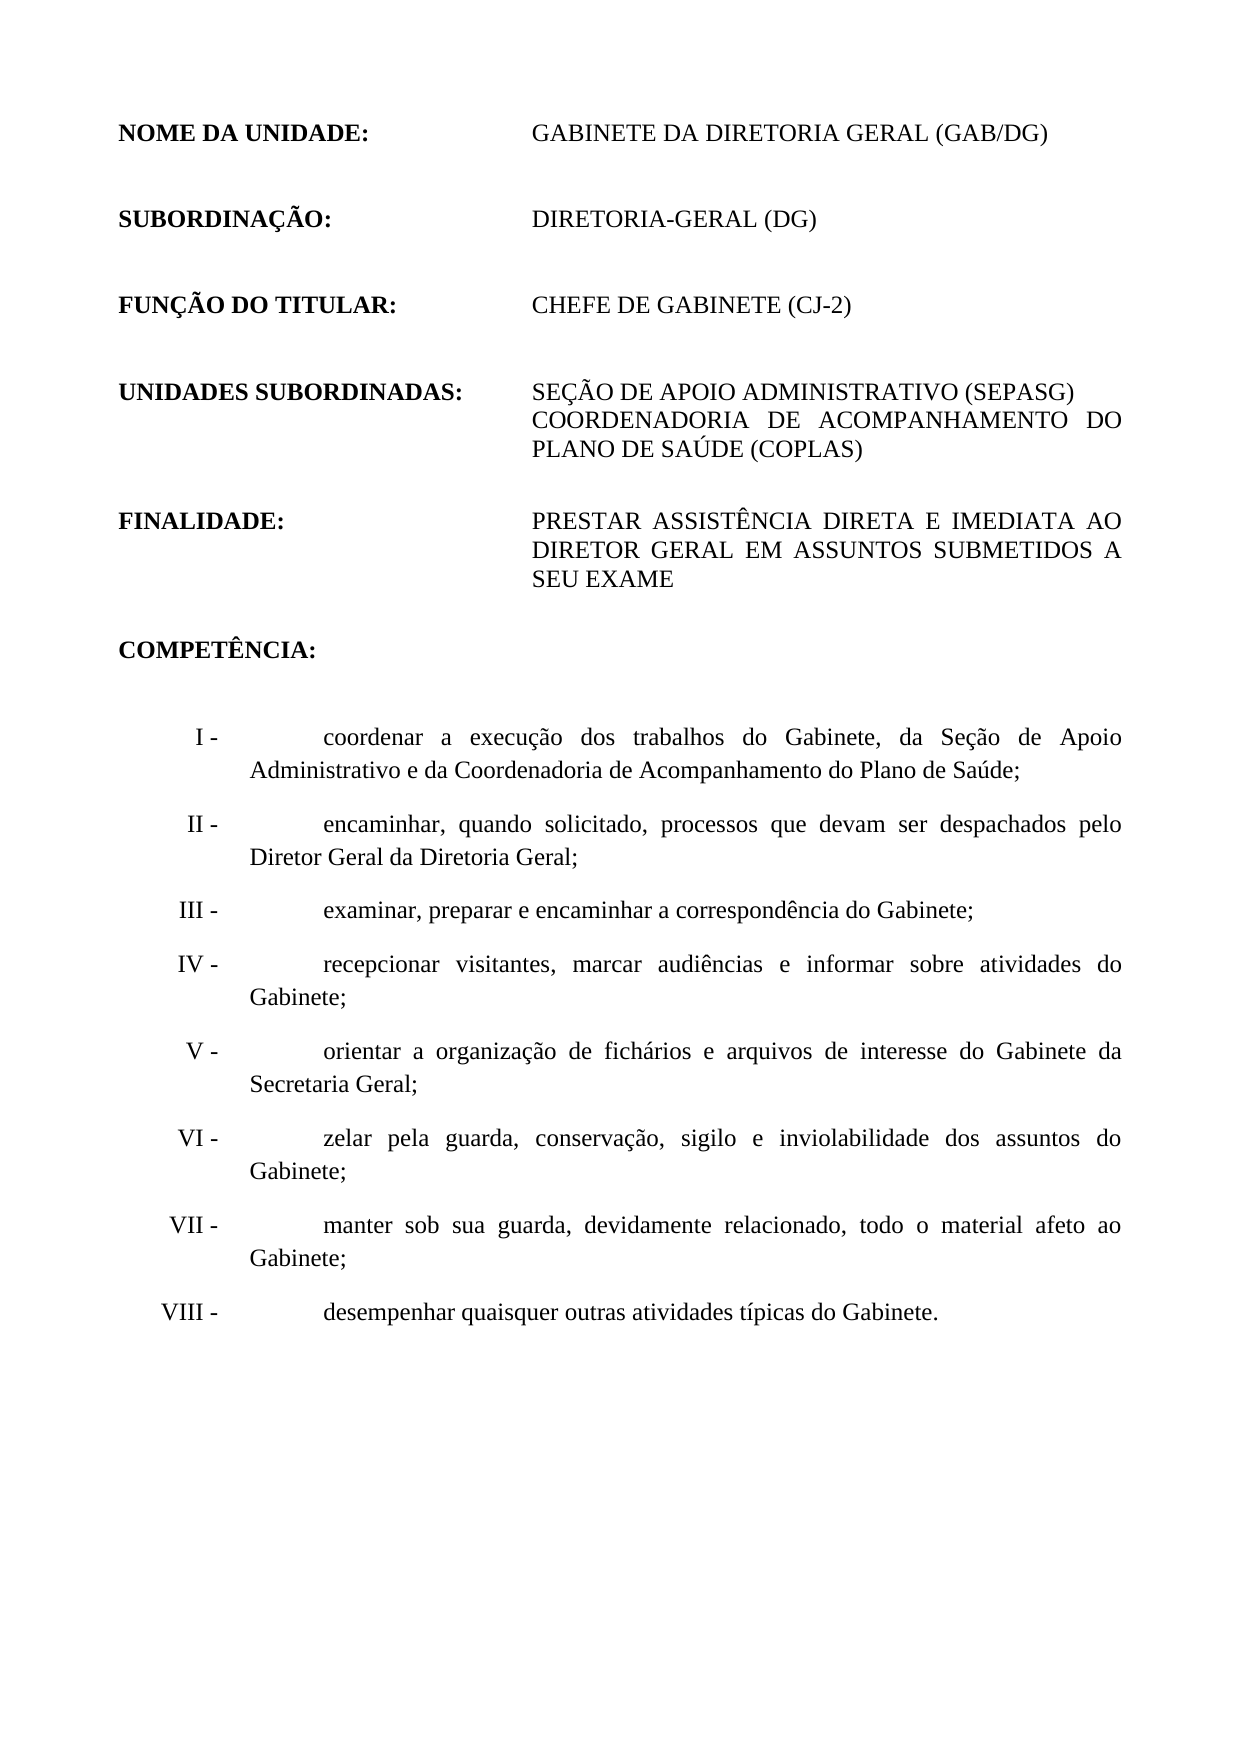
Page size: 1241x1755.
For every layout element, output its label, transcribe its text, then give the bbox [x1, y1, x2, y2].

text SUBORDINAÇÃO: DIRETORIA-GERAL (DG) [118, 204, 1122, 233]
list zelar pela guarda, conservação, sigilo e inviolabilidade dos assuntos do Gabinete; [249, 1123, 1122, 1185]
text FINALIDADE: PRESTAR ASSISTÊNCIA DIRETA E IMEDIATA AO DIRETOR GERAL EM ASSUNTOS SUBMETIDOS A SEU EXAME [118, 506, 1122, 592]
list manter sob sua guarda, devidamente relacionado, todo o material afeto ao Gabinete; [249, 1210, 1122, 1272]
list desempenhar quaisquer outras atividades típicas do Gabinete. [249, 1297, 1122, 1326]
list encaminhar, quando solicitado, processos que devam ser despachados pelo Diretor Geral da Diretoria Geral; [249, 809, 1122, 871]
list examinar, preparar e encaminhar a correspondência do Gabinete; [249, 896, 1122, 924]
text COORDENADORIA DE ACOMPANHAMENTO DO PLANO DE SAÚDE (COPLAS) [532, 406, 1122, 463]
text NOME DA UNIDADE: GABINETE DA DIRETORIA GERAL (GAB/DG) [118, 118, 1122, 147]
list coordenar a execução dos trabalhos do Gabinete, da Seção de Apoio Administrativo e da Coordenadoria de Acompanhamento do Plano de Saúde; [249, 722, 1122, 784]
list orientar a organização de fichários e arquivos de interesse do Gabinete da Secretaria Geral; [249, 1036, 1122, 1098]
text FUNÇÃO DO TITULAR: CHEFE DE GABINETE (CJ-2) [118, 291, 1122, 319]
text UNIDADES SUBORDINADAS: SEÇÃO DE APOIO ADMINISTRATIVO (SEPASG) [118, 377, 1122, 406]
list recepcionar visitantes, marcar audiências e informar sobre atividades do Gabinete; [249, 949, 1122, 1011]
text COMPETÊNCIA: [118, 636, 1122, 664]
